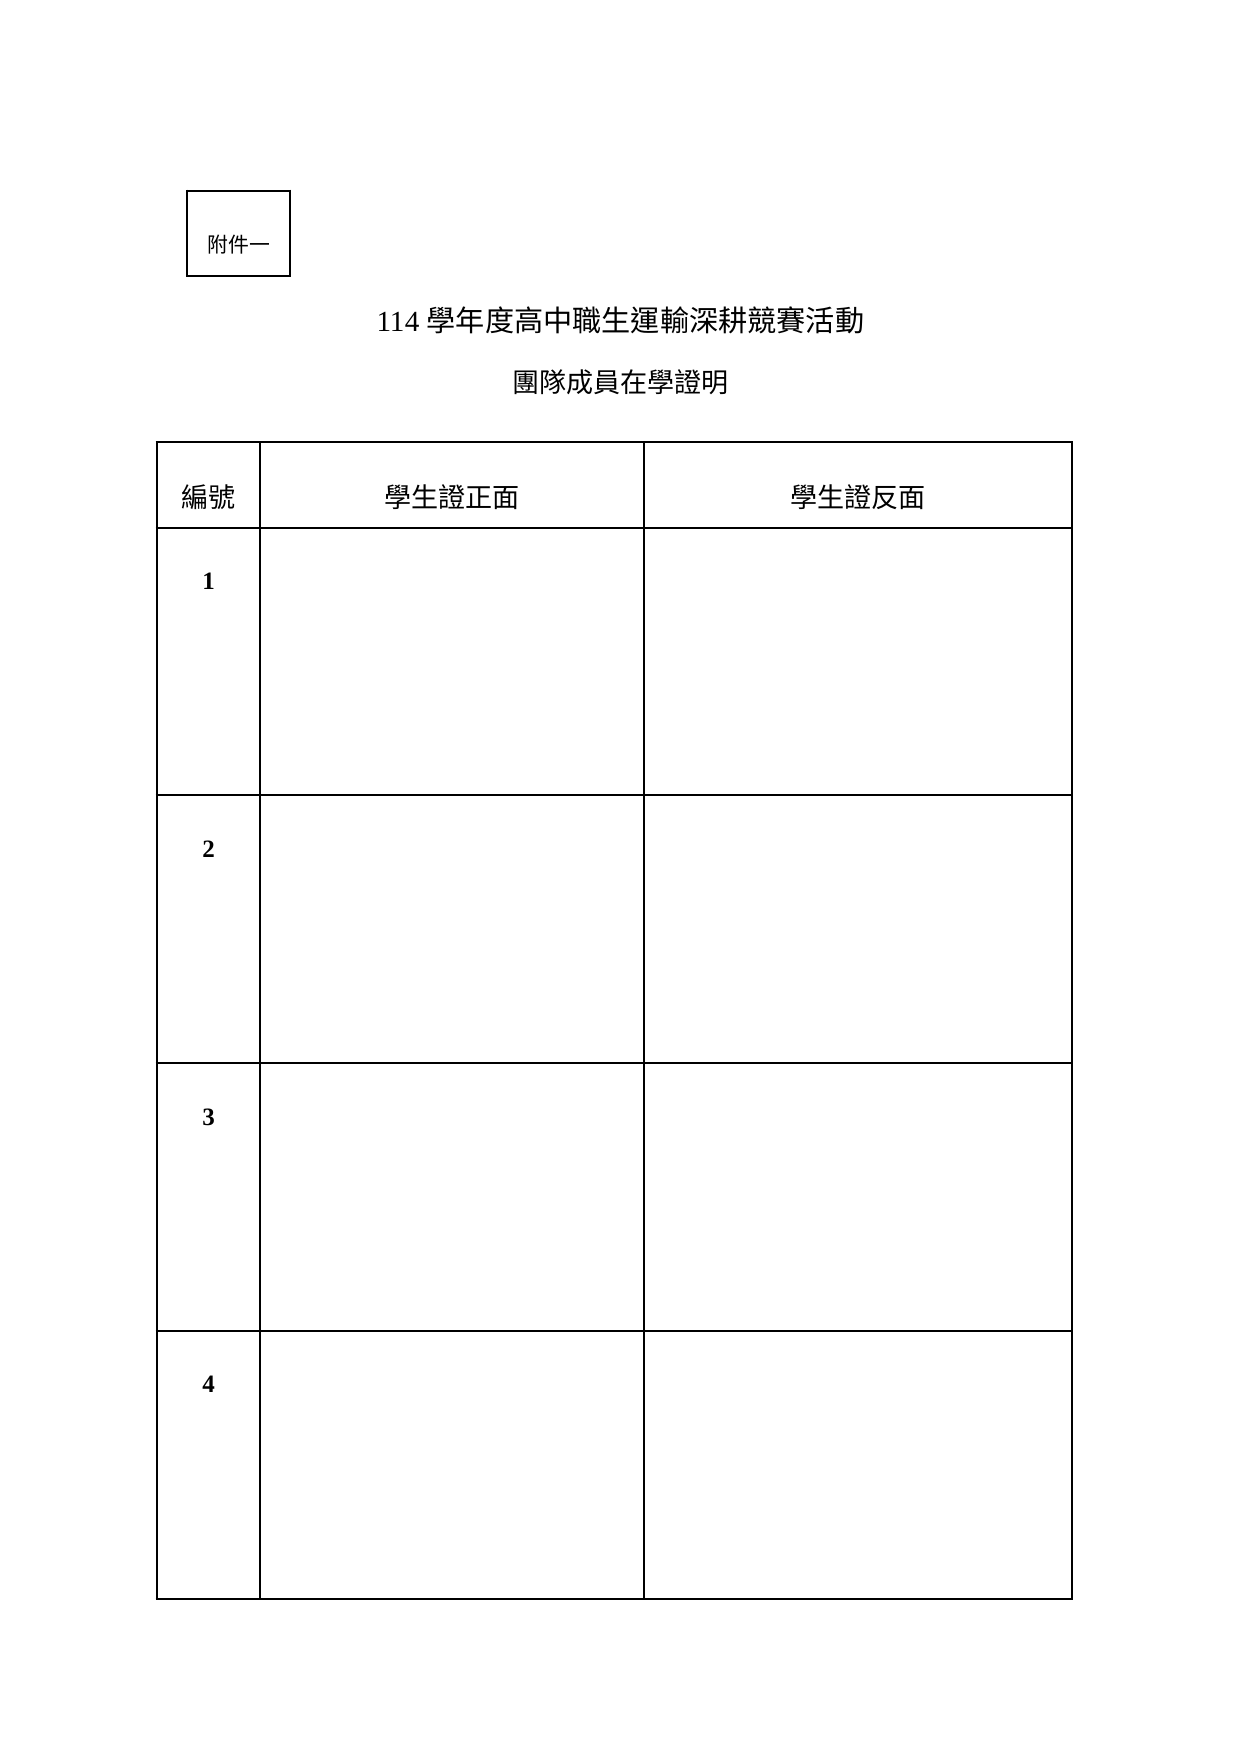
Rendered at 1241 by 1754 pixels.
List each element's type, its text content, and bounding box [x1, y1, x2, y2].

table_cell [645, 529, 1071, 794]
table_header 學生證反面 [645, 443, 1071, 527]
text 團隊成員在學證明 [187, 339, 1053, 402]
table_cell [261, 529, 643, 794]
text 114 學年度高中職生運輸深耕競賽活動 [187, 277, 1053, 339]
table_header 附件一 [188, 192, 289, 275]
table_cell [261, 796, 643, 1062]
table_cell [261, 1064, 643, 1330]
table_cell [261, 1332, 643, 1597]
table_cell [645, 1332, 1071, 1597]
table_header 編號 [158, 443, 259, 527]
table_cell [645, 796, 1071, 1062]
table_cell 3 [158, 1064, 259, 1330]
table_cell 4 [158, 1332, 259, 1597]
table_cell 1 [158, 529, 259, 794]
table_cell [645, 1064, 1071, 1330]
table_header 學生證正面 [261, 443, 643, 527]
table_cell 2 [158, 796, 259, 1062]
